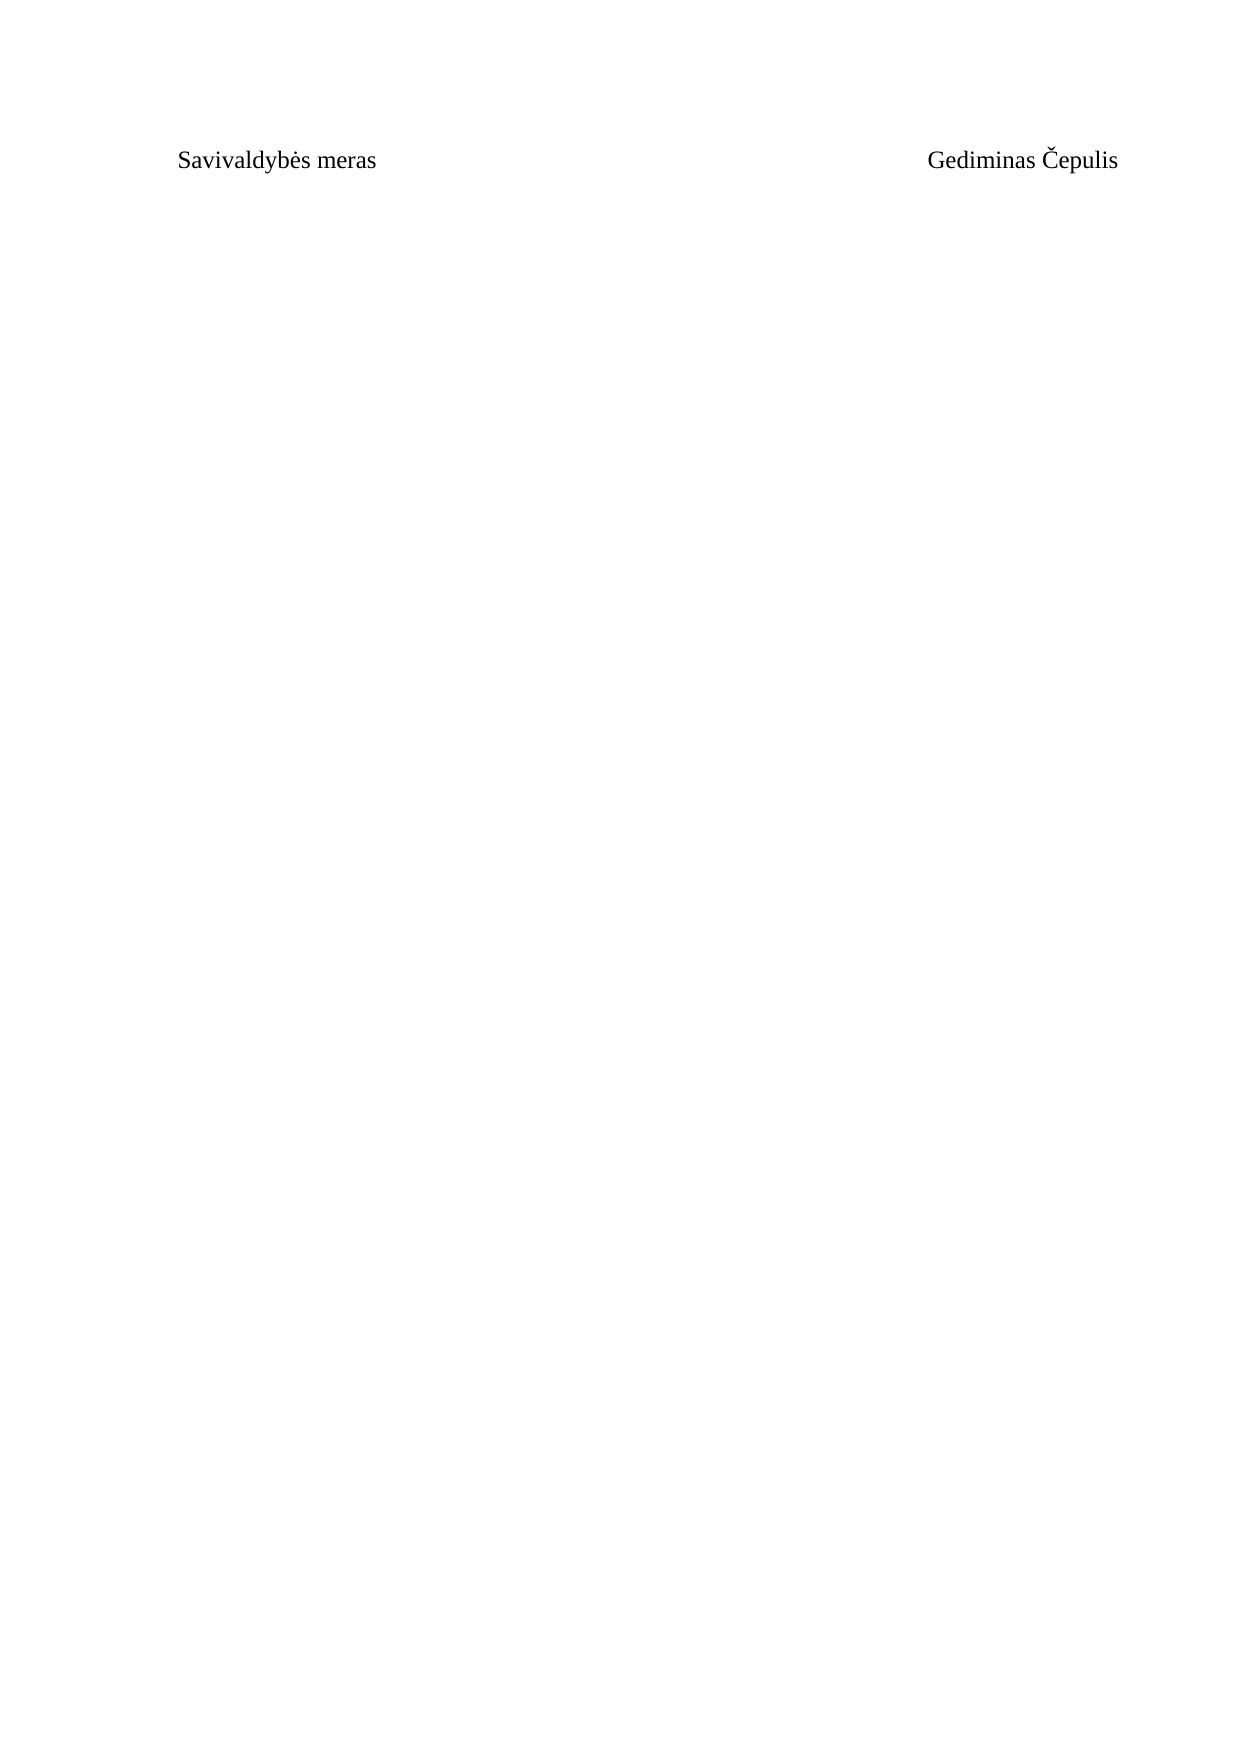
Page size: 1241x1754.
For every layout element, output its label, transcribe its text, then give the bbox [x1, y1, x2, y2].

text Savivaldybės meras Gediminas Čepulis [177, 145, 1181, 174]
